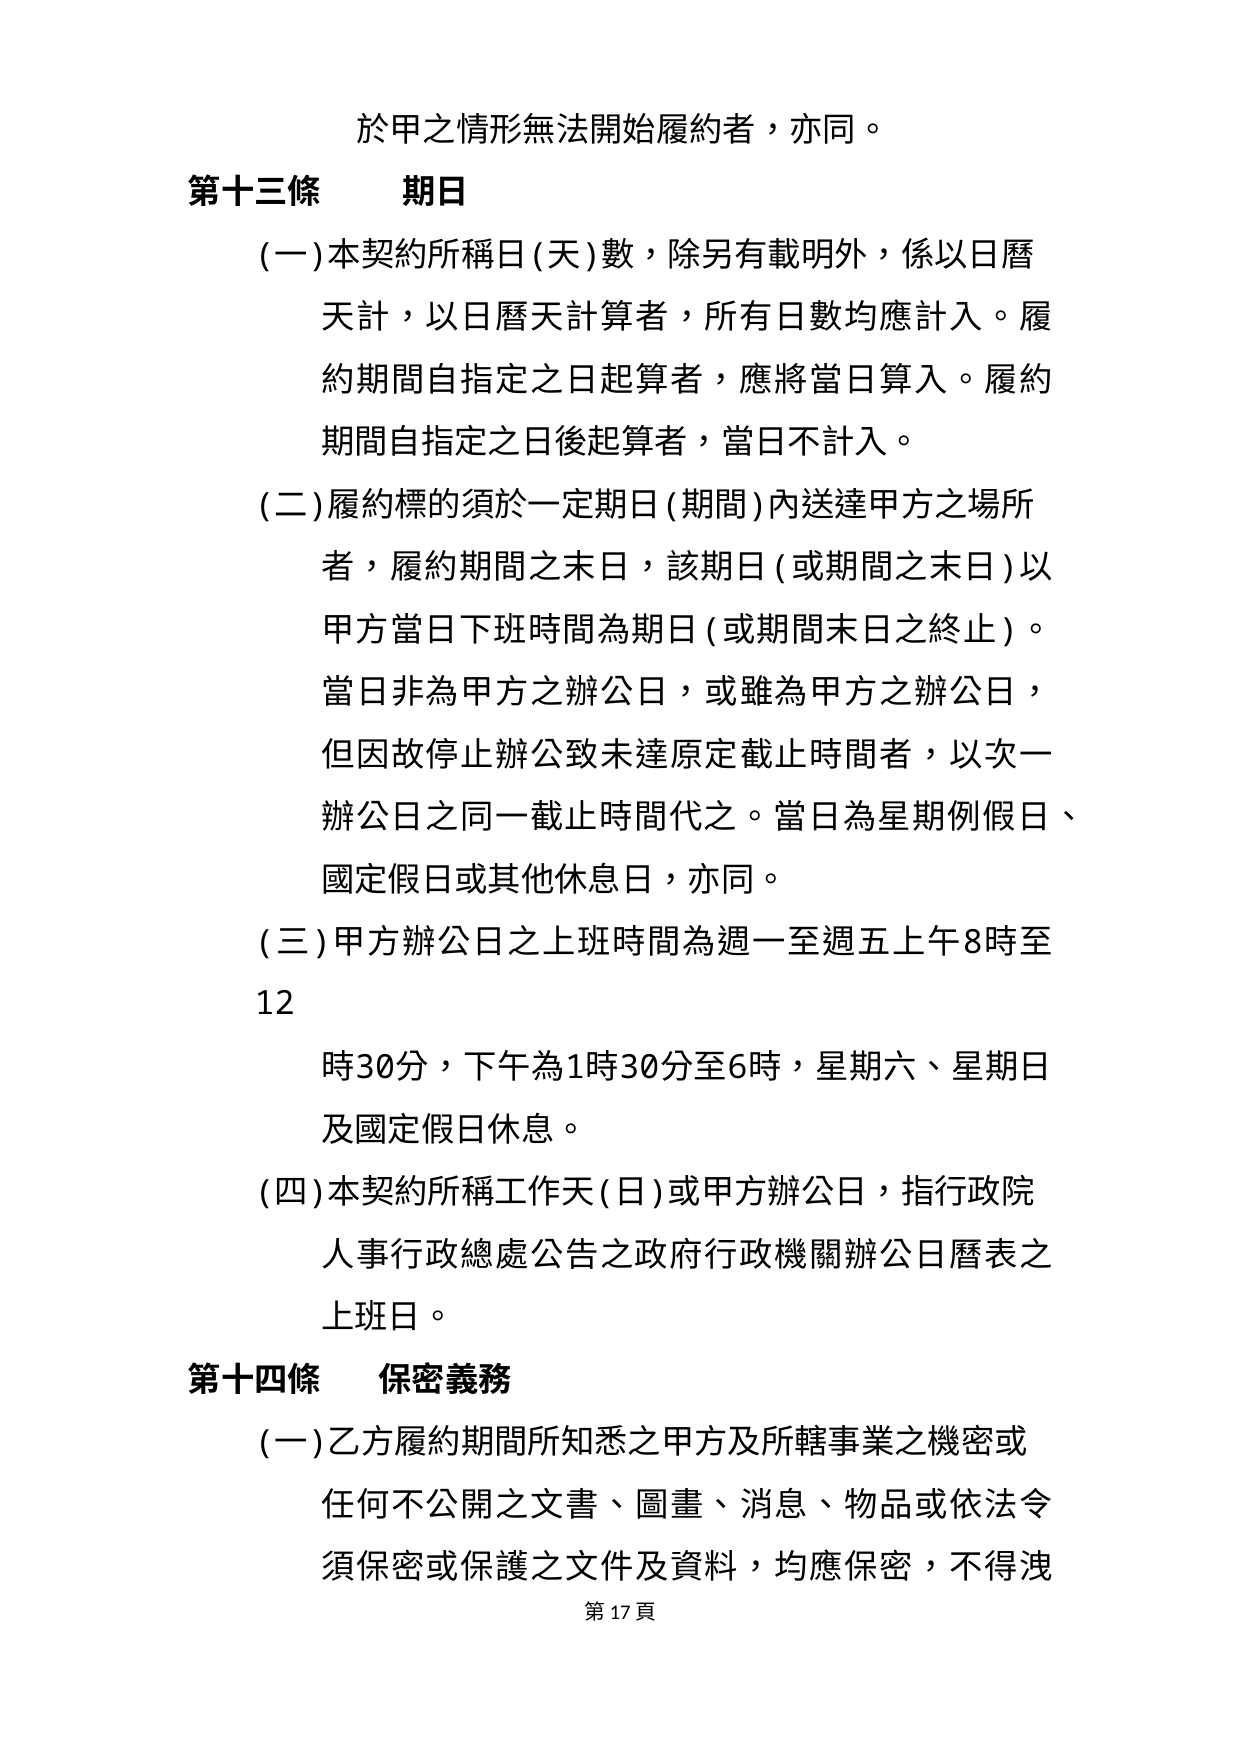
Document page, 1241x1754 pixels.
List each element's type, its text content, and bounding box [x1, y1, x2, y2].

list 保密義務 [187, 1335, 1053, 1397]
text (一)乙方履約期間所知悉之甲方及所轄事業之機密或 [254, 1397, 1053, 1460]
text (一)本契約所稱日(天)數，除另有載明外，係以日曆 [254, 210, 1053, 272]
list 期日 [187, 147, 1053, 210]
text (四)本契約所稱工作天(日)或甲方辦公日，指行政院 [254, 1147, 1053, 1210]
text 天計，以日曆天計算者，所有日數均應計入。履約期間自指定之日起算者，應將當日算入。履約期間自指定之日後起算者，當日不計入。 [321, 272, 1053, 460]
text 者，履約期間之末日，該期日(或期間之末日)以甲方當日下班時間為期日(或期間末日之終止)。當日非為甲方之辦公日，或雖為甲方之辦公日，但因故停止辦公致未達原定截止時間者，以次一辦公日之同一截止時間代之。當日為星期例假日、國定假日或其他休息日，亦同。 [321, 522, 1053, 897]
text (三)甲方辦公日之上班時間為週一至週五上午8時至12 [254, 897, 1053, 1022]
text (二)履約標的須於一定期日(期間)內送達甲方之場所 [254, 460, 1053, 522]
text 任何不公開之文書、圖畫、消息、物品或依法令須保密或保護之文件及資料，均應保密，不得洩 [321, 1460, 1053, 1585]
text 於甲之情形無法開始履約者，亦同。 [356, 85, 1053, 147]
text 人事行政總處公告之政府行政機關辦公日曆表之上班日。 [321, 1210, 1053, 1335]
text 時30分，下午為1時30分至6時，星期六、星期日及國定假日休息。 [321, 1022, 1053, 1147]
